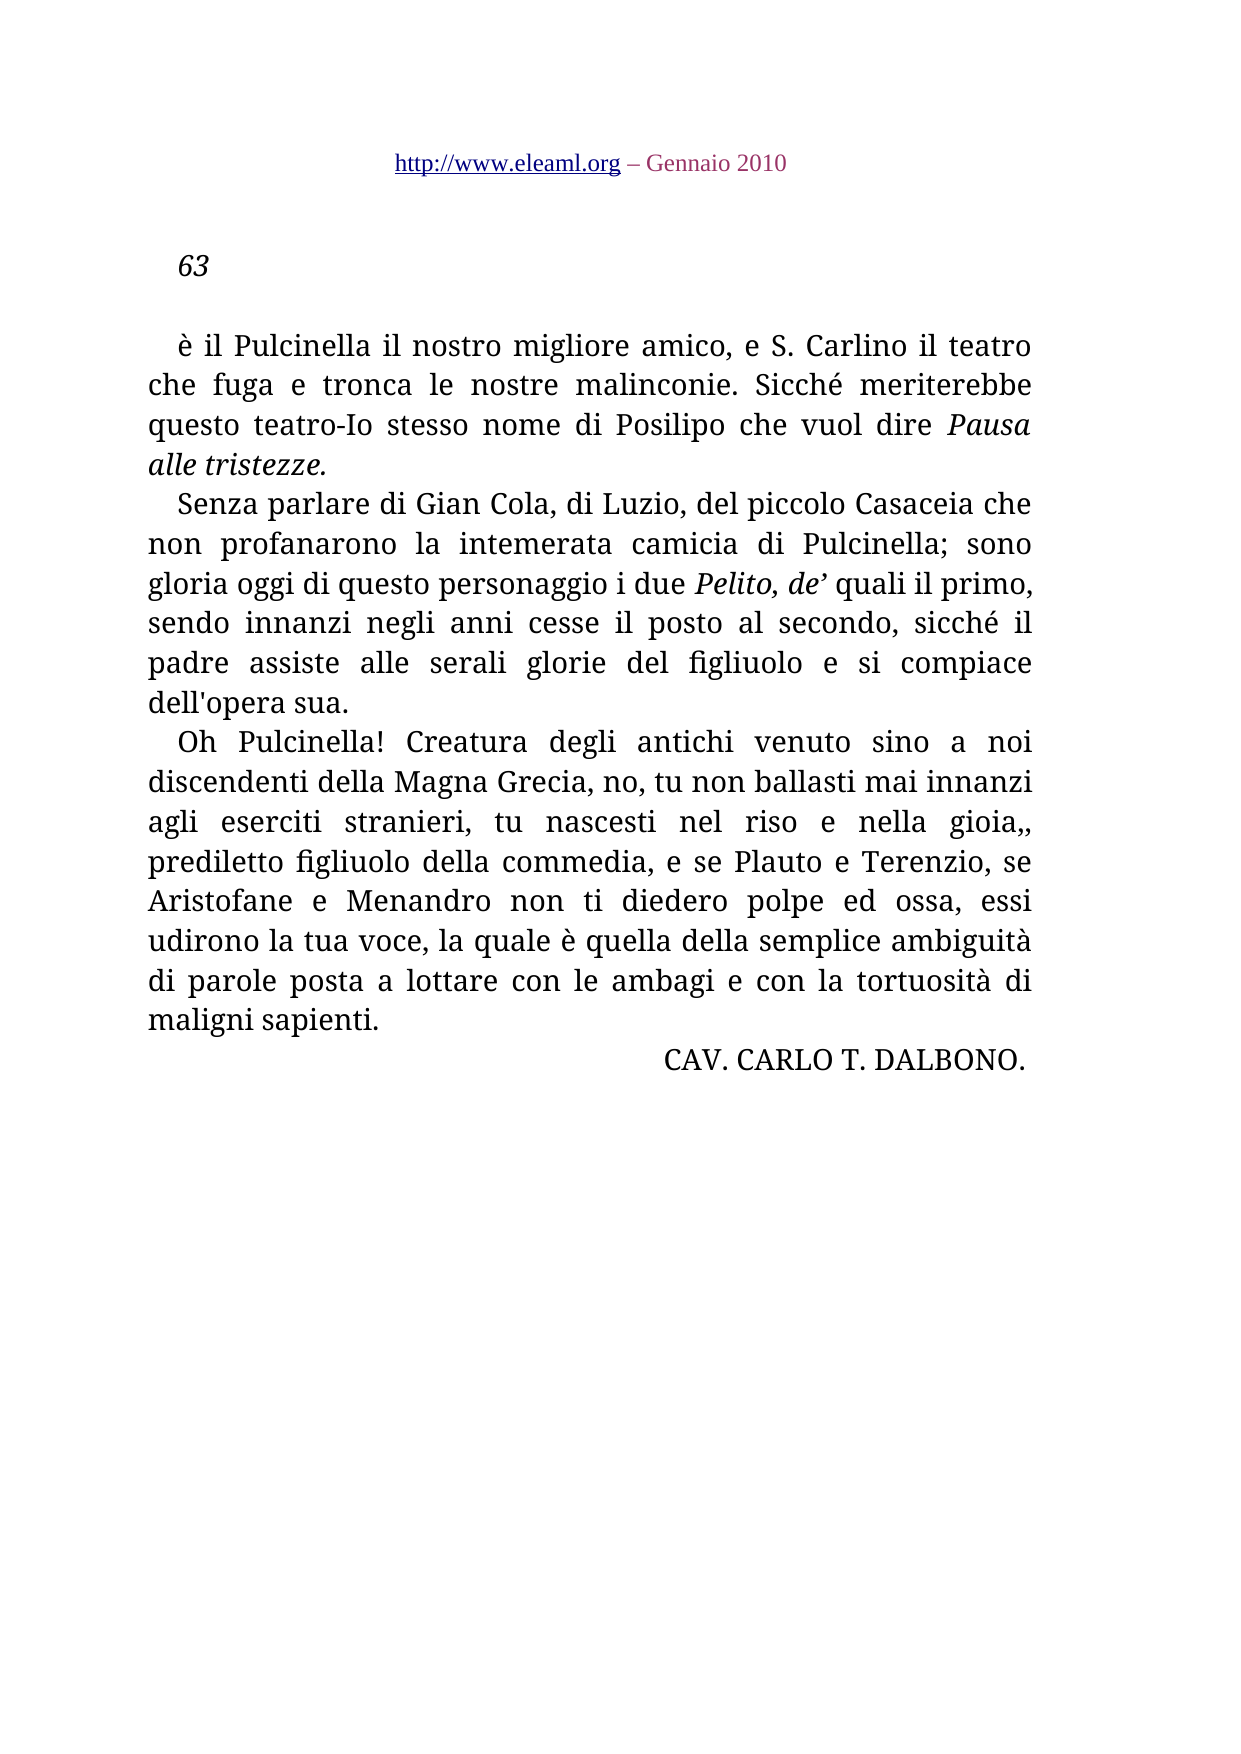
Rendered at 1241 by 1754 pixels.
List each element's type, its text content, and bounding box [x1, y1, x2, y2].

text è il Pulcinella il nostro migliore amico, e S. Carlino il teatro che fuga e tronca le nostre malinconie. Sicché meriterebbe questo teatro-Io stesso nome di Posilipo che vuol dire Pausa alle tristezze. [148, 325, 1033, 484]
text 63 [148, 246, 1033, 285]
text CAV. CARLO T. DALBONO. [148, 1039, 1033, 1079]
text Oh Pulcinella! Creatura degli antichi venuto sino a noi discendenti della Magna Grecia, no, tu non ballasti mai innanzi agli eserciti stranieri, tu nascesti nel riso e nella gioia,, prediletto figliuolo della commedia, e se Plauto e Terenzio, se Aristofane e Menandro non ti diedero polpe ed ossa, essi udirono la tua voce, la quale è quella della semplice ambiguità di parole posta a lottare con le ambagi e con la tortuosità di maligni sapienti. [148, 722, 1033, 1039]
text Senza parlare di Gian Cola, di Luzio, del piccolo Casaceia che non profanarono la intemerata camicia di Pulcinella; sono gloria oggi di questo personaggio i due Pelito, de’ quali il primo, sendo innanzi negli anni cesse il posto al secondo, sicché il padre assiste alle serali glorie del figliuolo e si compiace dell'opera sua. [148, 484, 1033, 722]
